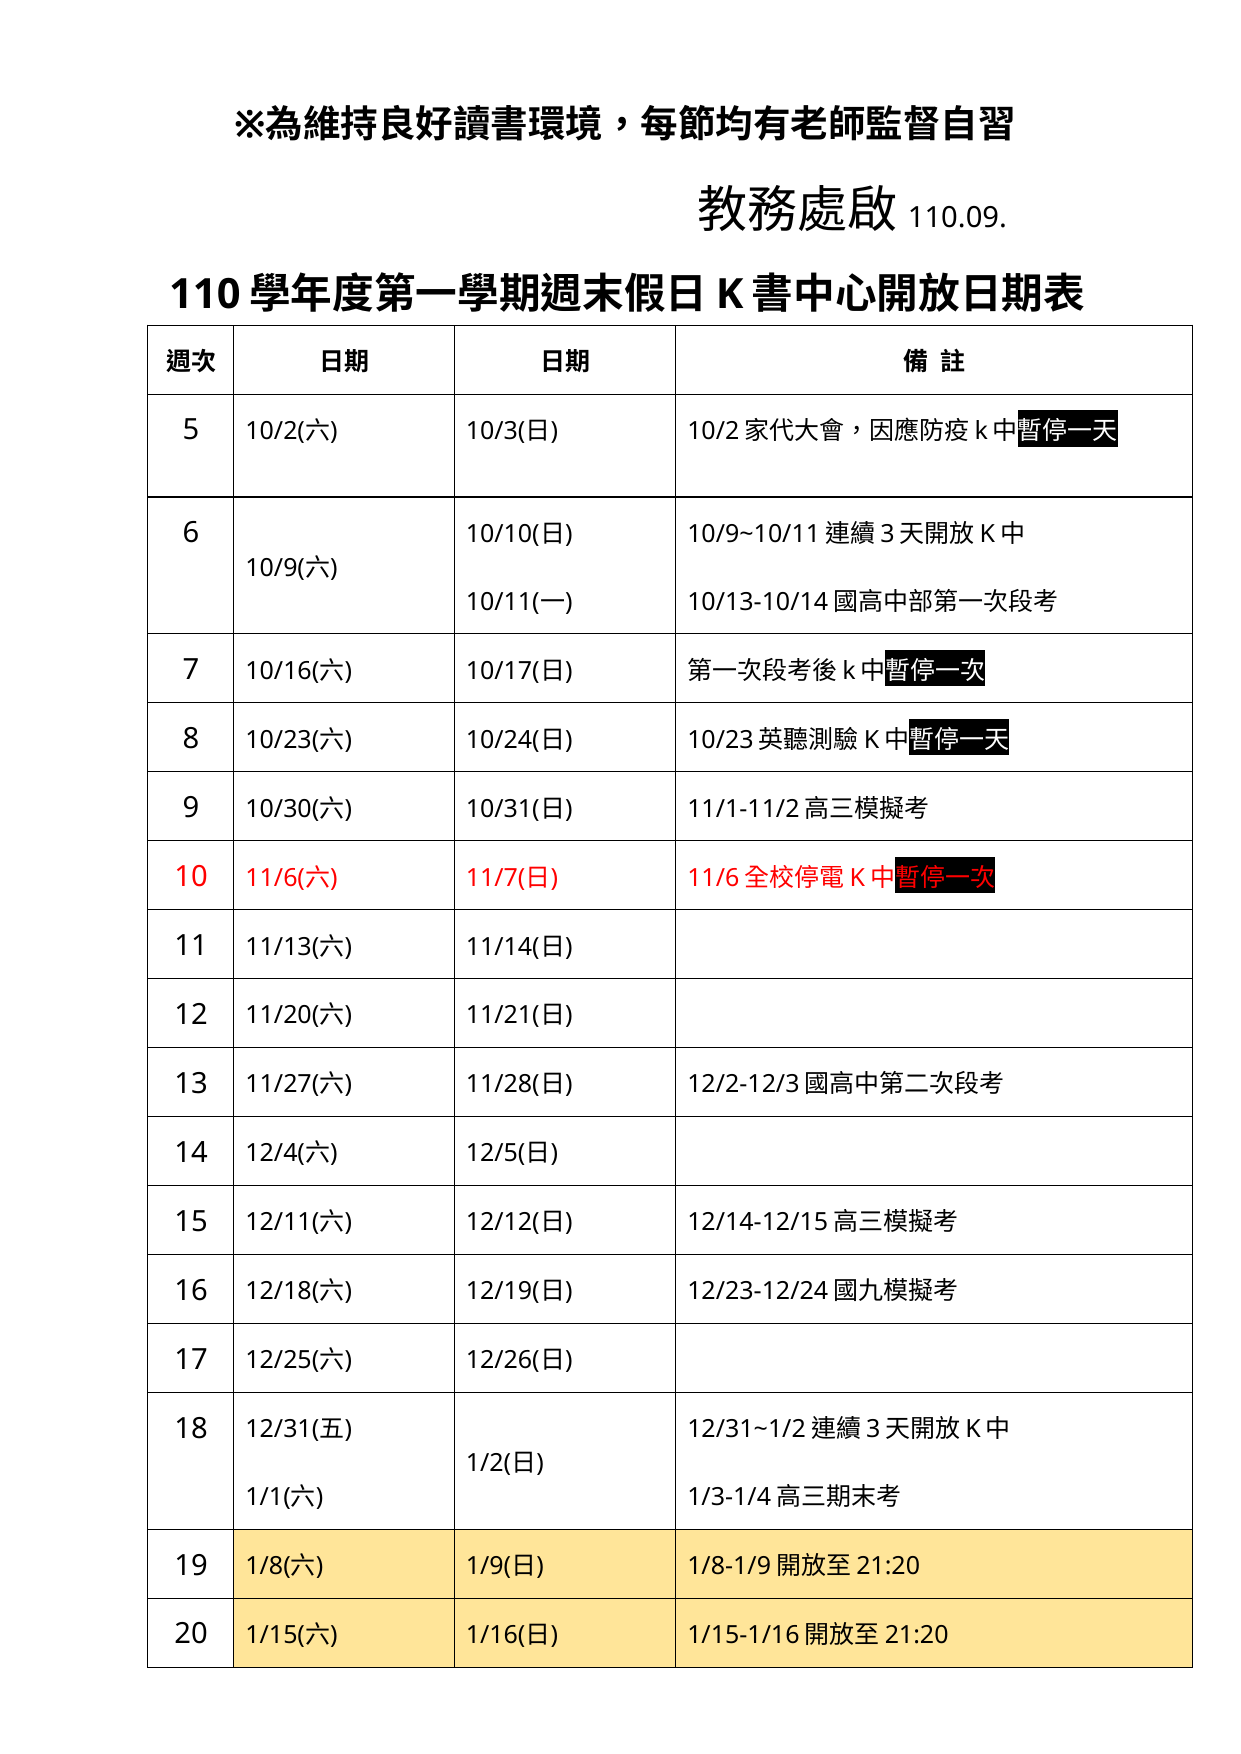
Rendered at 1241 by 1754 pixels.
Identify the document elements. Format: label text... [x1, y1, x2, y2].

table_cell 11/14(日) [455, 910, 675, 978]
table_cell 10/9(六) [234, 498, 454, 633]
table_cell 12/25(六) [234, 1324, 454, 1392]
table_cell 10/31(日) [455, 772, 675, 840]
table_cell 6 [148, 498, 233, 633]
table_cell 9 [148, 772, 233, 840]
table_header 日期 [234, 326, 454, 393]
table_cell 10/2(六) [234, 395, 454, 496]
table_cell 10/3(日) [455, 395, 675, 496]
table_cell 1/2(日) [455, 1393, 675, 1529]
table_cell 10/17(日) [455, 634, 675, 702]
table_cell 5 [148, 395, 233, 496]
table_cell 10/16(六) [234, 634, 454, 702]
table_cell 12/5(日) [455, 1117, 675, 1185]
table_header 日期 [455, 326, 675, 393]
table_cell 12/26(日) [455, 1324, 675, 1392]
table_cell 12/19(日) [455, 1255, 675, 1323]
table_cell 17 [148, 1324, 233, 1392]
table_cell 11/27(六) [234, 1048, 454, 1116]
table_cell 11/6全校停電K中暫停一次 [676, 841, 1192, 909]
table_cell [676, 1324, 1192, 1392]
table_cell 11/13(六) [234, 910, 454, 978]
table_cell 1/8-1/9開放至21:20 [676, 1530, 1192, 1598]
table_cell 15 [148, 1186, 233, 1254]
table_cell 1/15(六) [234, 1599, 454, 1667]
table_cell 1/15-1/16開放至21:20 [676, 1599, 1192, 1667]
text 110學年度第一學期週末假日K書中心開放日期表 [148, 257, 1106, 324]
table_cell 12/23-12/24國九模擬考 [676, 1255, 1192, 1323]
table_cell 18 [148, 1393, 233, 1529]
table_cell 12/4(六) [234, 1117, 454, 1185]
table_cell 8 [148, 703, 233, 771]
text 教務處啟110.09. [148, 155, 1106, 257]
text ※為維持良好讀書環境，每節均有老師監督自習 [233, 87, 1106, 155]
table_cell 11/6(六) [234, 841, 454, 909]
table_header 備 註 [676, 326, 1192, 393]
table_cell 10/10(日) 10/11(一) [455, 498, 675, 633]
table_cell 11/7(日) [455, 841, 675, 909]
table_cell 16 [148, 1255, 233, 1323]
table_cell 14 [148, 1117, 233, 1185]
table_cell 10/9~10/11連續3天開放K中 10/13-10/14國高中部第一次段考 [676, 498, 1192, 633]
table_header 週次 [148, 326, 233, 393]
table_cell 11/21(日) [455, 979, 675, 1047]
table_cell 1/9(日) [455, 1530, 675, 1598]
table_cell 13 [148, 1048, 233, 1116]
table_cell 第一次段考後k中暫停一次 [676, 634, 1192, 702]
table_cell 12/2-12/3國高中第二次段考 [676, 1048, 1192, 1116]
table_cell 10/23英聽測驗K中暫停一天 [676, 703, 1192, 771]
table_cell 11 [148, 910, 233, 978]
table_cell 11/1-11/2高三模擬考 [676, 772, 1192, 840]
table_cell [676, 979, 1192, 1047]
table_cell 7 [148, 634, 233, 702]
table_cell 19 [148, 1530, 233, 1598]
table_cell 10/2家代大會，因應防疫k中暫停一天 [676, 395, 1192, 496]
table_cell 12/18(六) [234, 1255, 454, 1323]
table_cell 1/8(六) [234, 1530, 454, 1598]
table_cell 12/31(五) 1/1(六) [234, 1393, 454, 1529]
table_cell 12/11(六) [234, 1186, 454, 1254]
table_cell 20 [148, 1599, 233, 1667]
table_cell [676, 910, 1192, 978]
table_cell 12/31~1/2連續3天開放K中 1/3-1/4高三期末考 [676, 1393, 1192, 1529]
table_cell 10/30(六) [234, 772, 454, 840]
table_cell 10 [148, 841, 233, 909]
table_cell 12 [148, 979, 233, 1047]
table_cell 10/24(日) [455, 703, 675, 771]
table_cell 1/16(日) [455, 1599, 675, 1667]
table_cell 11/28(日) [455, 1048, 675, 1116]
table_cell 10/23(六) [234, 703, 454, 771]
table_cell 11/20(六) [234, 979, 454, 1047]
table_cell 12/12(日) [455, 1186, 675, 1254]
table_cell 12/14-12/15高三模擬考 [676, 1186, 1192, 1254]
table_cell [676, 1117, 1192, 1185]
